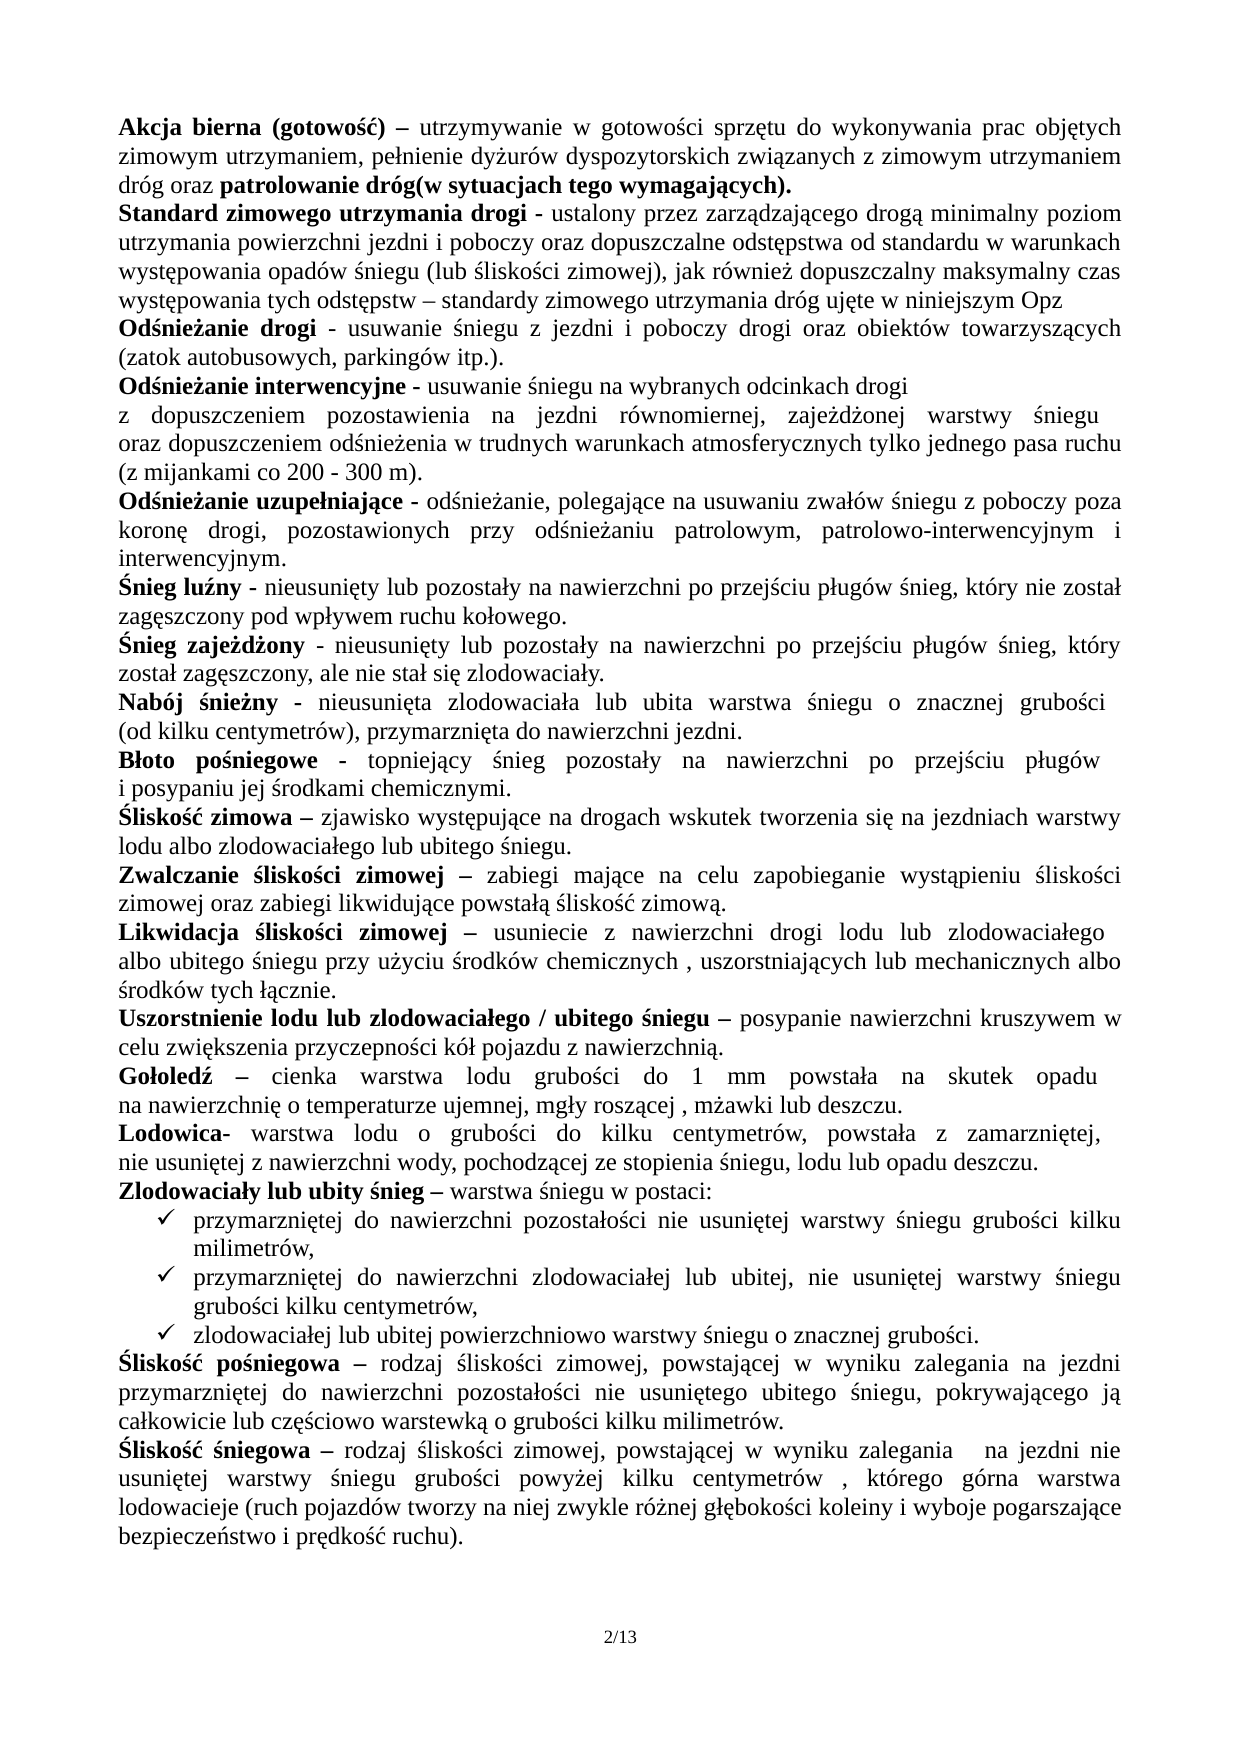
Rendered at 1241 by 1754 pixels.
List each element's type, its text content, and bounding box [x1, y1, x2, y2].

list przymarzniętej do nawierzchni zlodowaciałej lub ubitej, nie usuniętej warstwy śniegu grubości kilku centymetrów, [156, 1262, 1122, 1320]
text Błoto pośniegowe - topniejący śnieg pozostały na nawierzchni po przejściu pługów i posypaniu jej środkami chemicznymi. [118, 745, 1122, 802]
text Gołoledź – cienka warstwa lodu grubości do 1 mm powstała na skutek opadu na nawierzchnię o temperaturze ujemnej, mgły roszącej , mżawki lub deszczu. [118, 1061, 1122, 1118]
list zlodowaciałej lub ubitej powierzchniowo warstwy śniegu o znacznej grubości. [156, 1320, 1122, 1348]
text Odśnieżanie interwencyjne - usuwanie śniegu na wybranych odcinkach drogi [118, 371, 1122, 400]
text Lodowica- warstwa lodu o grubości do kilku centymetrów, powstała z zamarzniętej, nie usuniętej z nawierzchni wody, pochodzącej ze stopienia śniegu, lodu lub opadu deszczu. [118, 1118, 1122, 1176]
text Śliskość zimowa – zjawisko występujące na drogach wskutek tworzenia się na jezdniach warstwy lodu albo zlodowaciałego lub ubitego śniegu. [118, 802, 1122, 860]
text Śliskość śniegowa – rodzaj śliskości zimowej, powstającej w wyniku zalegania na jezdni nie usuniętej warstwy śniegu grubości powyżej kilku centymetrów , którego górna warstwa lodowacieje (ruch pojazdów tworzy na niej zwykle różnej głębokości koleiny i wyboje pogarszające bezpieczeństwo i prędkość ruchu). [118, 1435, 1122, 1550]
text Nabój śnieżny - nieusunięta zlodowaciała lub ubita warstwa śniegu o znacznej grubości (od kilku centymetrów), przymarznięta do nawierzchni jezdni. [118, 687, 1122, 745]
text Śnieg zajeżdżony - nieusunięty lub pozostały na nawierzchni po przejściu pługów śnieg, który został zagęszczony, ale nie stał się zlodowaciały. [118, 630, 1122, 687]
text Śliskość pośniegowa – rodzaj śliskości zimowej, powstającej w wyniku zalegania na jezdni przymarzniętej do nawierzchni pozostałości nie usuniętego ubitego śniegu, pokrywającego ją całkowicie lub częściowo warstewką o grubości kilku milimetrów. [118, 1348, 1122, 1435]
text Zwalczanie śliskości zimowej – zabiegi mające na celu zapobieganie wystąpieniu śliskości zimowej oraz zabiegi likwidujące powstałą śliskość zimową. [118, 860, 1122, 917]
text z dopuszczeniem pozostawienia na jezdni równomiernej, zajeżdżonej warstwy śniegu oraz dopuszczeniem odśnieżenia w trudnych warunkach atmosferycznych tylko jednego pasa ruchu (z mijankami co 200 - 300 m). [118, 400, 1122, 486]
text Uszorstnienie lodu lub zlodowaciałego / ubitego śniegu – posypanie nawierzchni kruszywem w celu zwiększenia przyczepności kół pojazdu z nawierzchnią. [118, 1003, 1122, 1061]
text Odśnieżanie drogi - usuwanie śniegu z jezdni i poboczy drogi oraz obiektów towarzyszących (zatok autobusowych, parkingów itp.). [118, 313, 1122, 371]
text Zlodowaciały lub ubity śnieg – warstwa śniegu w postaci: [118, 1176, 1122, 1205]
text Likwidacja śliskości zimowej – usuniecie z nawierzchni drogi lodu lub zlodowaciałego albo ubitego śniegu przy użyciu środków chemicznych , uszorstniających lub mechanicznych albo środków tych łącznie. [118, 917, 1122, 1003]
list przymarzniętej do nawierzchni pozostałości nie usuniętej warstwy śniegu grubości kilku milimetrów, [156, 1205, 1122, 1262]
text Akcja bierna (gotowość) – utrzymywanie w gotowości sprzętu do wykonywania prac objętych zimowym utrzymaniem, pełnienie dyżurów dyspozytorskich związanych z zimowym utrzymaniem dróg oraz patrolowanie dróg(w sytuacjach tego wymagających). [118, 112, 1122, 198]
text Odśnieżanie uzupełniające - odśnieżanie, polegające na usuwaniu zwałów śniegu z poboczy poza koronę drogi, pozostawionych przy odśnieżaniu patrolowym, patrolowo-interwencyjnym i interwencyjnym. [118, 486, 1122, 572]
text Standard zimowego utrzymania drogi - ustalony przez zarządzającego drogą minimalny poziom utrzymania powierzchni jezdni i poboczy oraz dopuszczalne odstępstwa od standardu w warunkach występowania opadów śniegu (lub śliskości zimowej), jak również dopuszczalny maksymalny czas występowania tych odstępstw – standardy zimowego utrzymania dróg ujęte w niniejszym Opz [118, 198, 1122, 313]
text Śnieg luźny - nieusunięty lub pozostały na nawierzchni po przejściu pługów śnieg, który nie został zagęszczony pod wpływem ruchu kołowego. [118, 572, 1122, 630]
